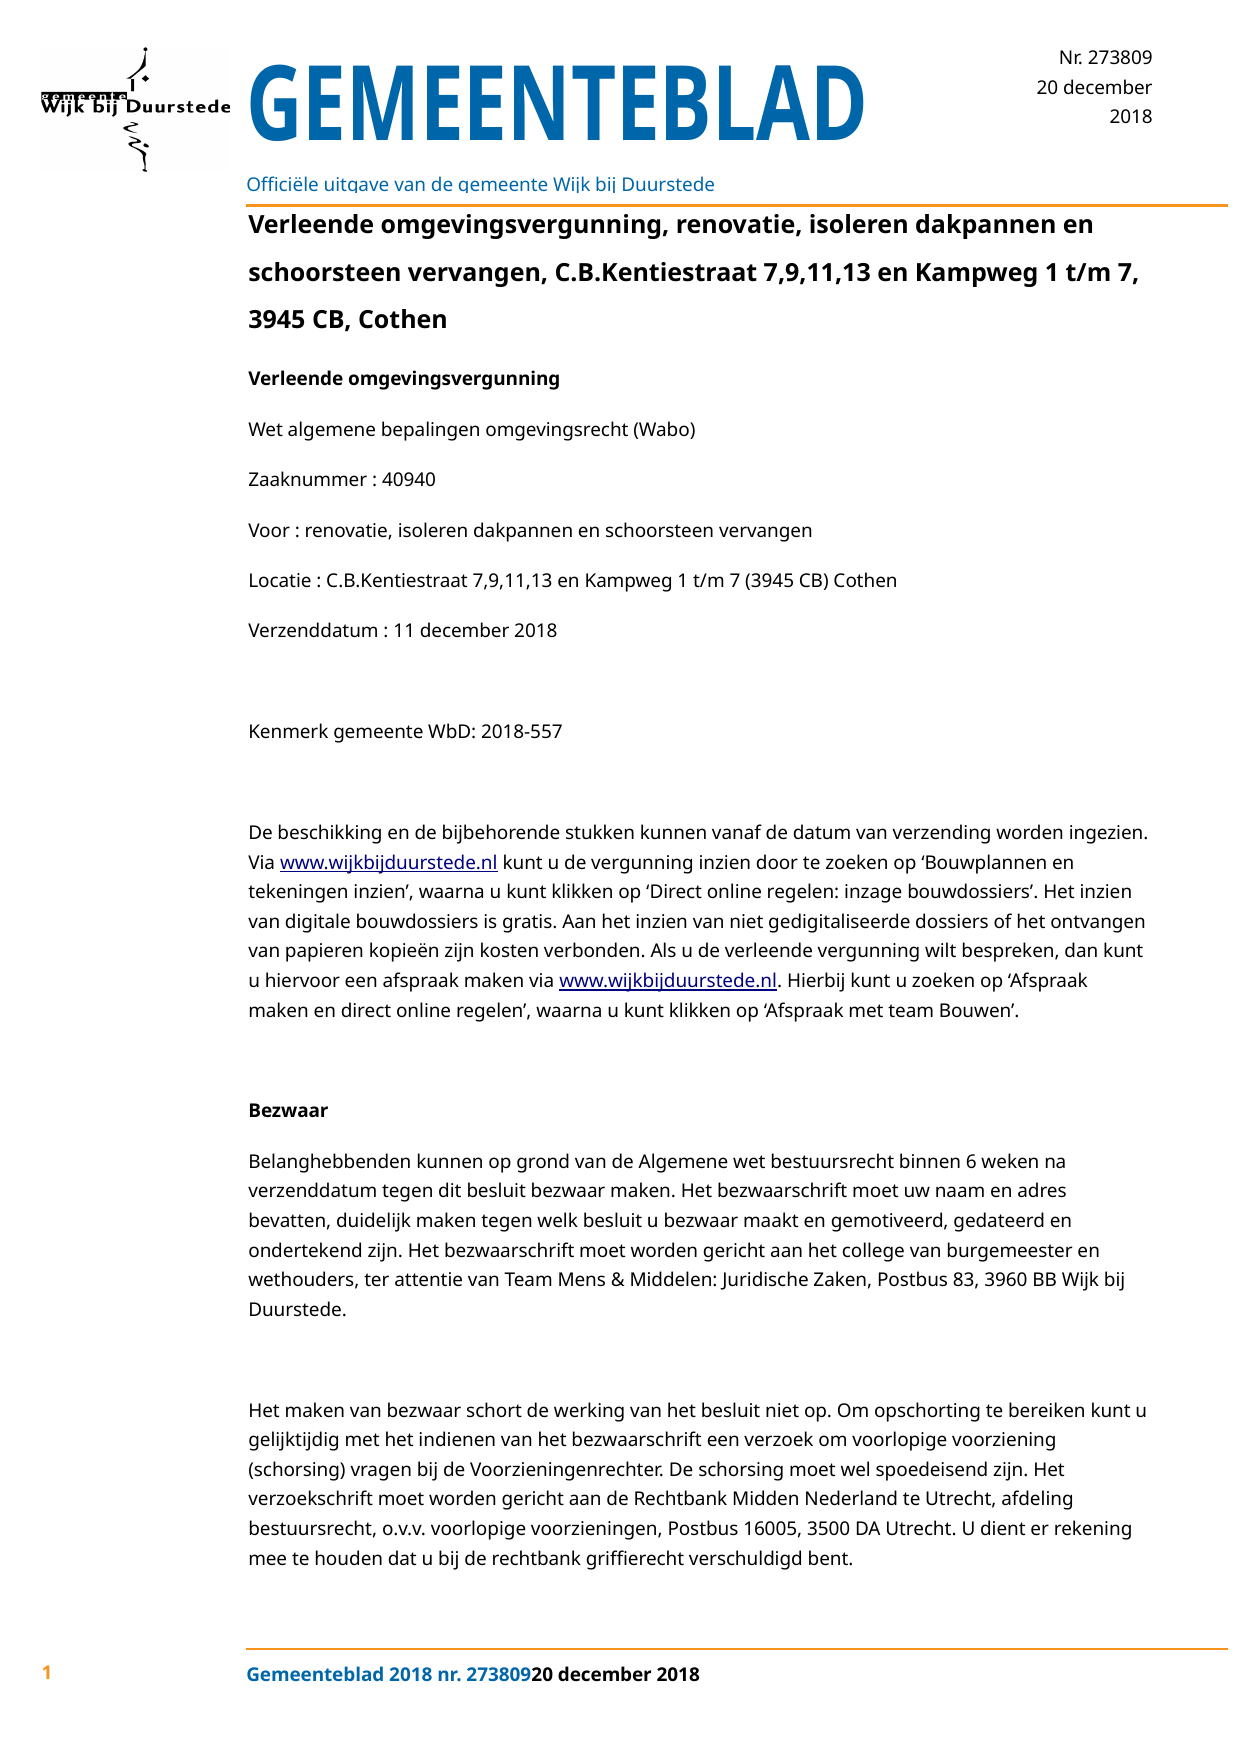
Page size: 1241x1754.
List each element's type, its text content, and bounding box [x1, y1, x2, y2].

text Kenmerk gemeente WbD: 2018-557 [248, 718, 1152, 744]
text Verleende omgevingsvergunning, renovatie, isoleren dakpannen en schoorsteen vervangen, C.B.Kentiestraat 7,9,11,13 en Kampweg 1 t/m 7, 3945 CB, Cothen [248, 207, 1152, 336]
text Belanghebbenden kunnen op grond van de Algemene wet bestuursrecht binnen 6 weken na verzenddatum tegen dit besluit bezwaar maken. Het bezwaarschrift moet uw naam en adres bevatten, duidelijk maken tegen welk besluit u bezwaar maakt en gemotiveerd, gedateerd en ondertekend zijn. Het bezwaarschrift moet worden gericht aan het college van burgemeester en wethouders, ter attentie van Team Mens & Middelen: Juridische Zaken, Postbus 83, 3960 BB Wijk bij Duurstede. [248, 1148, 1152, 1322]
text De beschikking en de bijbehorende stukken kunnen vanaf de datum van verzending worden ingezien. Via www.wijkbijduurstede.nl kunt u de vergunning inzien door te zoeken op ‘Bouwplannen en tekeningen inzien’, waarna u kunt klikken op ‘Direct online regelen: inzage bouwdossiers’. Het inzien van digitale bouwdossiers is gratis. Aan het inzien van niet gedigitaliseerde dossiers of het ontvangen van papieren kopieën zijn kosten verbonden. Als u de verleende vergunning wilt bespreken, dan kunt u hiervoor een afspraak maken via www.wijkbijduurstede.nl. Hierbij kunt u zoeken op ‘Afspraak maken en direct online regelen’, waarna u kunt klikken op ‘Afspraak met team Bouwen’. [248, 819, 1152, 1022]
picture [41, 47, 231, 172]
text Locatie : C.B.Kentiestraat 7,9,11,13 en Kampweg 1 t/m 7 (3945 CB) Cothen [248, 567, 1152, 593]
text Het maken van bezwaar schort de werking van het besluit niet op. Om opschorting te bereiken kunt u gelijktijdig met het indienen van het bezwaarschrift een verzoek om voorlopige voorziening (schorsing) vragen bij de Voorzieningenrechter. De schorsing moet wel spoedeisend zijn. Het verzoekschrift moet worden gericht aan de Rechtbank Midden Nederland te Utrecht, afdeling bestuursrecht, o.v.v. voorlopige voorzieningen, Postbus 16005, 3500 DA Utrecht. U dient er rekening mee te houden dat u bij de rechtbank griffierecht verschuldigd bent. [248, 1397, 1152, 1570]
text Zaaknummer : 40940 [248, 466, 1152, 492]
text Verleende omgevingsvergunning [248, 366, 1152, 391]
text Verzenddatum : 11 december 2018 [248, 618, 1152, 643]
text Bezwaar [248, 1098, 1152, 1123]
text Voor : renovatie, isoleren dakpannen en schoorsteen vervangen [248, 517, 1152, 542]
text Wet algemene bepalingen omgevingsrecht (Wabo) [248, 416, 1152, 442]
